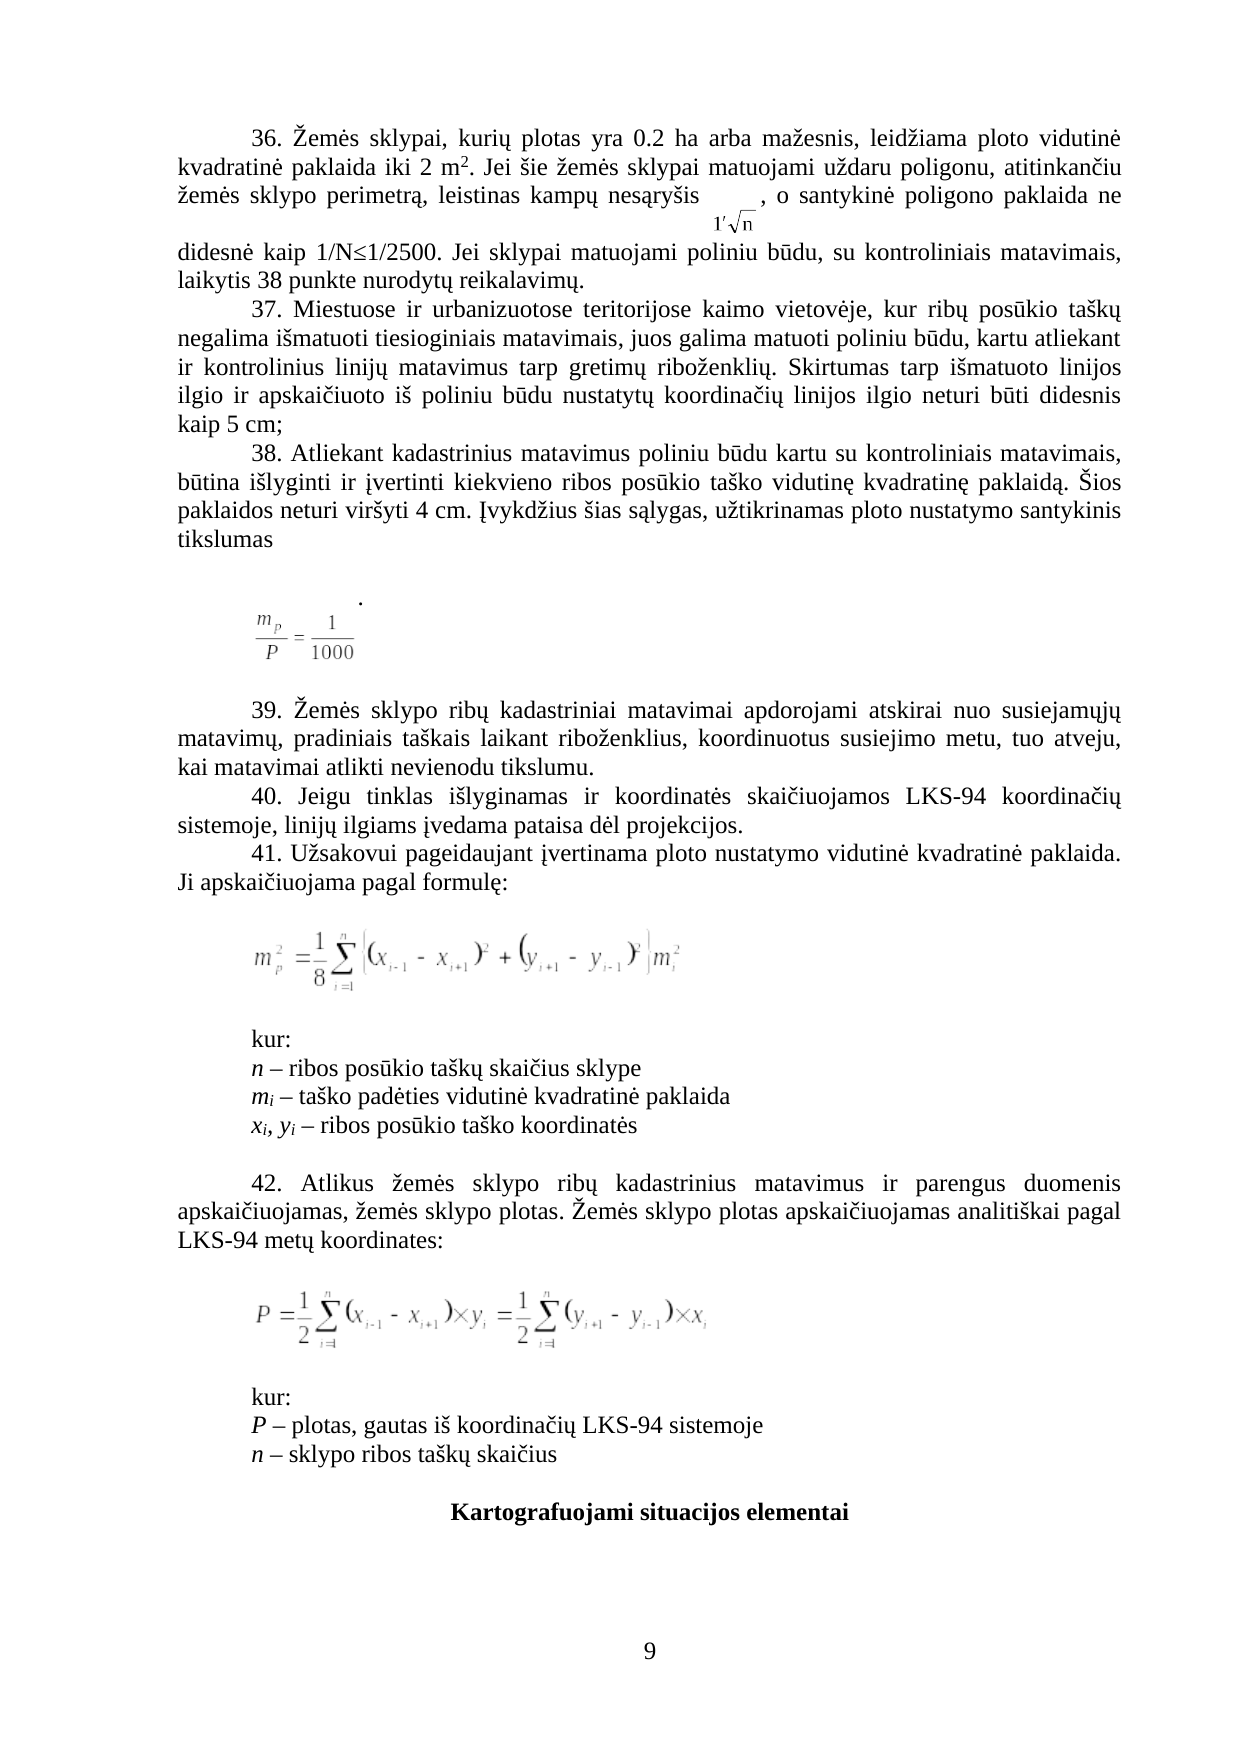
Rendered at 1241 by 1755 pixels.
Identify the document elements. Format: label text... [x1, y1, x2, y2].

text Kartografuojami situacijos elementai [177, 1497, 1122, 1525]
text kur: [177, 1382, 1122, 1410]
text mi – taško padėties vidutinė kvadratinė paklaida [177, 1081, 1122, 1110]
text n – ribos posūkio taškų skaičius sklype [177, 1053, 1122, 1081]
text 42. Atlikus žemės sklypo ribų kadastrinius matavimus ir parengus duomenis apskaičiuojamas, žemės sklypo plotas. Žemės sklypo plotas apskaičiuojamas analitiškai pagal LKS-94 metų koordinates: [177, 1168, 1122, 1254]
text xi, yi – ribos posūkio taško koordinatės [177, 1110, 1122, 1139]
text 41. Užsakovui pageidaujant įvertinama ploto nustatymo vidutinė kvadratinė paklaida. Ji apskaičiuojama pagal formulę: [177, 838, 1122, 896]
text P – plotas, gautas iš koordinačių LKS-94 sistemoje [177, 1410, 1122, 1439]
text 37. Miestuose ir urbanizuotose teritorijose kaimo vietovėje, kur ribų posūkio taškų negalima išmatuoti tiesioginiais matavimais, juos galima matuoti poliniu būdu, kartu atliekant ir kontrolinius linijų matavimus tarp gretimų riboženklių. Skirtumas tarp išmatuoto linijos ilgio ir apskaičiuoto iš poliniu būdu nustatytų koordinačių linijos ilgio neturi būti didesnis kaip 5 cm; [177, 294, 1122, 438]
text 40. Jeigu tinklas išlyginamas ir koordinatės skaičiuojamos LKS-94 koordinačių sistemoje, linijų ilgiams įvedama pataisa dėl projekcijos. [177, 781, 1122, 838]
text kur: [177, 1024, 1122, 1053]
text 38. Atliekant kadastrinius matavimus poliniu būdu kartu su kontroliniais matavimais, būtina išlyginti ir įvertinti kiekvieno ribos posūkio taško vidutinę kvadratinę paklaidą. Šios paklaidos neturi viršyti 4 cm. Įvykdžius šias sąlygas, užtikrinamas ploto nustatymo santykinis tikslumas [177, 438, 1122, 553]
text 36. Žemės sklypai, kurių plotas yra 0.2 ha arba mažesnis, leidžiama ploto vidutinė kvadratinė paklaida iki 2 m2. Jei šie žemės sklypai matuojami uždaru poligonu, atitinkančiu žemės sklypo perimetrą, leistinas kampų nesąryšis , o santykinė poligono paklaida ne didesnė kaip 1/N≤1/2500. Jei sklypai matuojami poliniu būdu, su kontroliniais matavimais, laikytis 38 punkte nurodytų reikalavimų. [177, 123, 1122, 294]
text 39. Žemės sklypo ribų kadastriniai matavimai apdorojami atskirai nuo susiejamųjų matavimų, pradiniais taškais laikant riboženklius, koordinuotus susiejimo metu, tuo atveju, kai matavimai atlikti nevienodu tikslumu. [177, 695, 1122, 781]
text . [177, 582, 1122, 666]
text n – sklypo ribos taškų skaičius [177, 1439, 1122, 1468]
